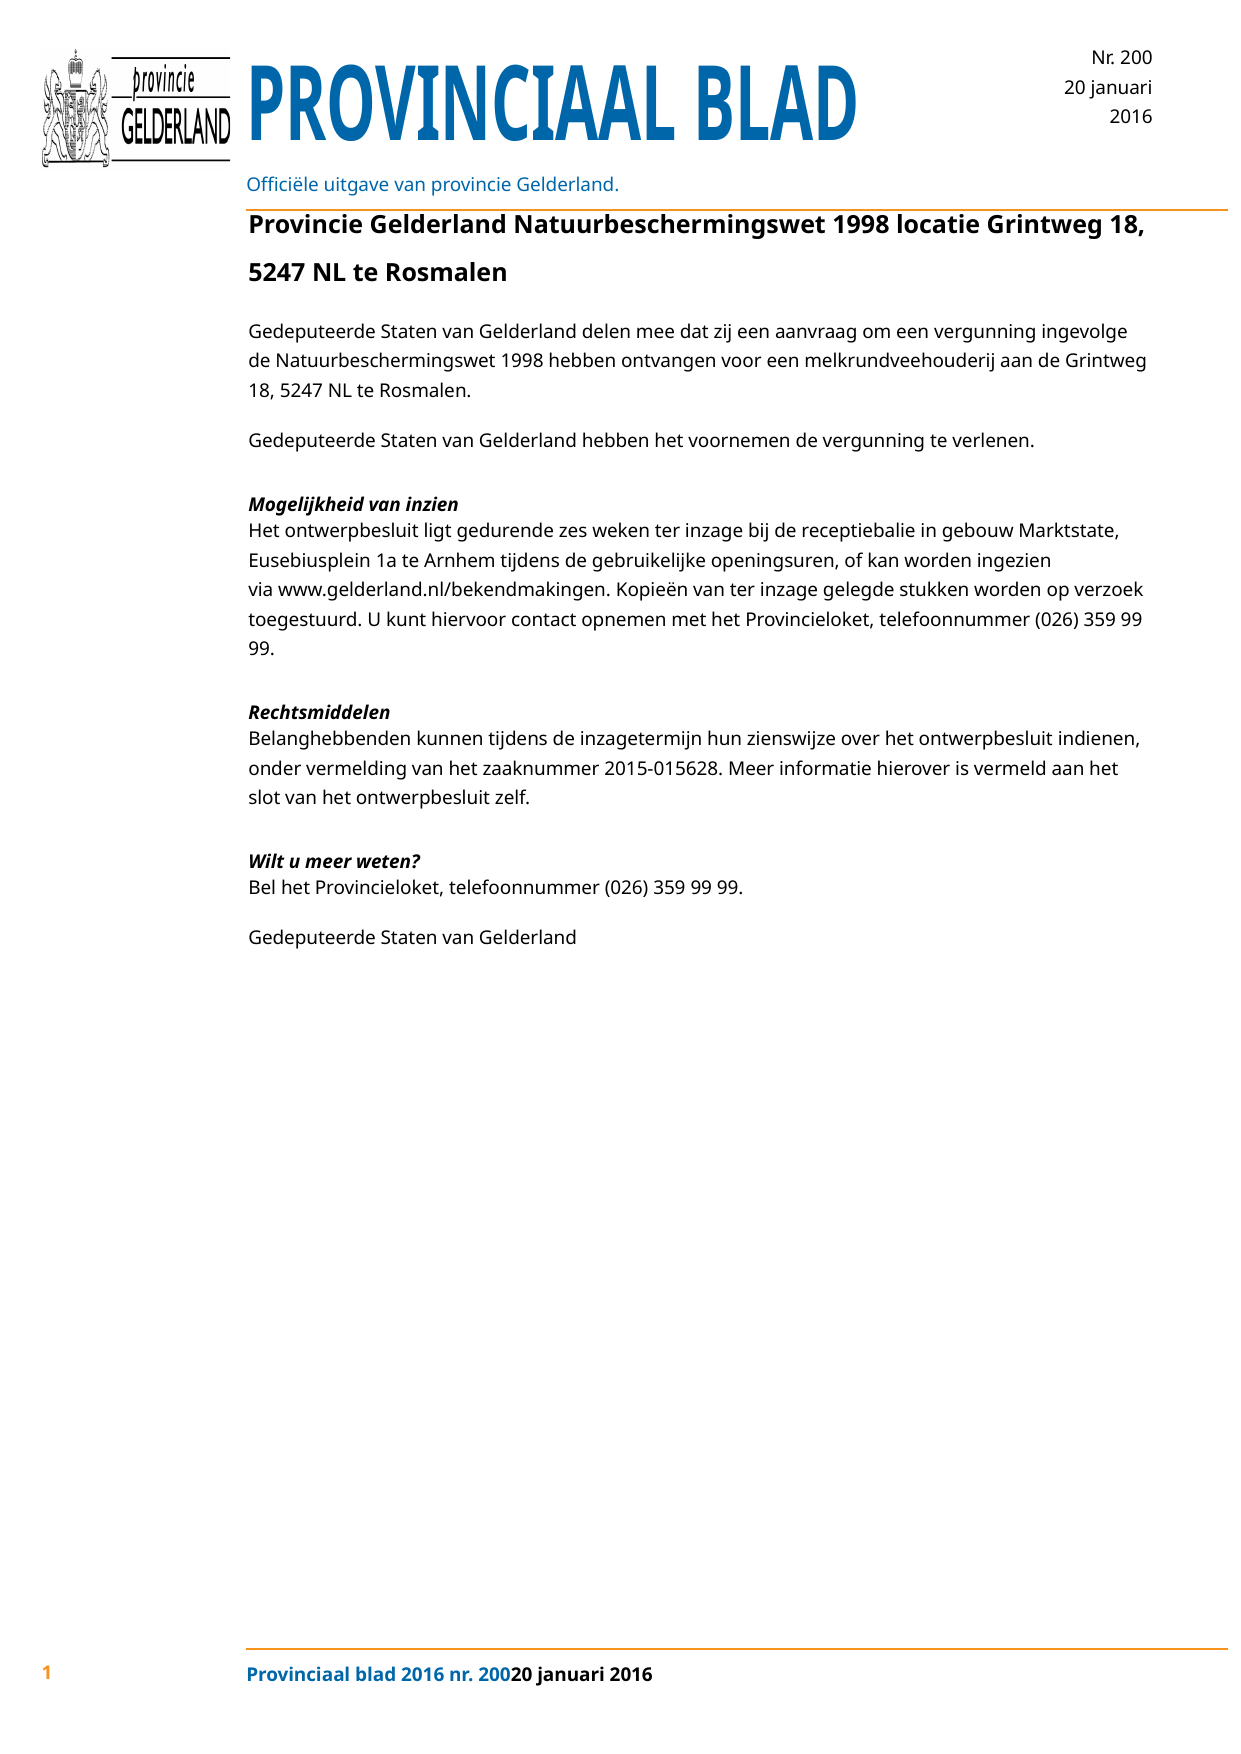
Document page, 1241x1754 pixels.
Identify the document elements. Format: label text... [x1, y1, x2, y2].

text Gedeputeerde Staten van Gelderland hebben het voornemen de vergunning te verlenen. [248, 427, 1152, 453]
text Gedeputeerde Staten van Gelderland delen mee dat zij een aanvraag om een vergunning ingevolge de Natuurbeschermingswet 1998 hebben ontvangen voor een melkrundveehouderij aan de Grintweg 18, 5247 NL te Rosmalen. [248, 318, 1152, 403]
text Het ontwerpbesluit ligt gedurende zes weken ter inzage bij de receptiebalie in gebouw Marktstate, Eusebiusplein 1a te Arnhem tijdens de gebruikelijke openingsuren, of kan worden ingezien via www.gelderland.nl/bekendmakingen. Kopieën van ter inzage gelegde stukken worden op verzoek toegestuurd. U kunt hiervoor contact opnemen met het Provincieloket, telefoonnummer (026) 359 99 99. [248, 517, 1152, 661]
text Mogelijkheid van inzien [248, 491, 1152, 517]
text Wilt u meer weten? [248, 848, 1152, 874]
text Belanghebbenden kunnen tijdens de inzagetermijn hun zienswijze over het ontwerpbesluit indienen, onder vermelding van het zaaknummer 2015-015628. Meer informatie hierover is vermeld aan het slot van het ontwerpbesluit zelf. [248, 725, 1152, 810]
text Bel het Provincieloket, telefoonnummer (026) 359 99 99. [248, 874, 1152, 900]
text Rechtsmiddelen [248, 699, 1152, 725]
text Gedeputeerde Staten van Gelderland [248, 924, 1152, 950]
text Provincie Gelderland Natuurbeschermingswet 1998 locatie Grintweg 18, 5247 NL te Rosmalen [248, 211, 1152, 288]
picture [41, 47, 231, 172]
